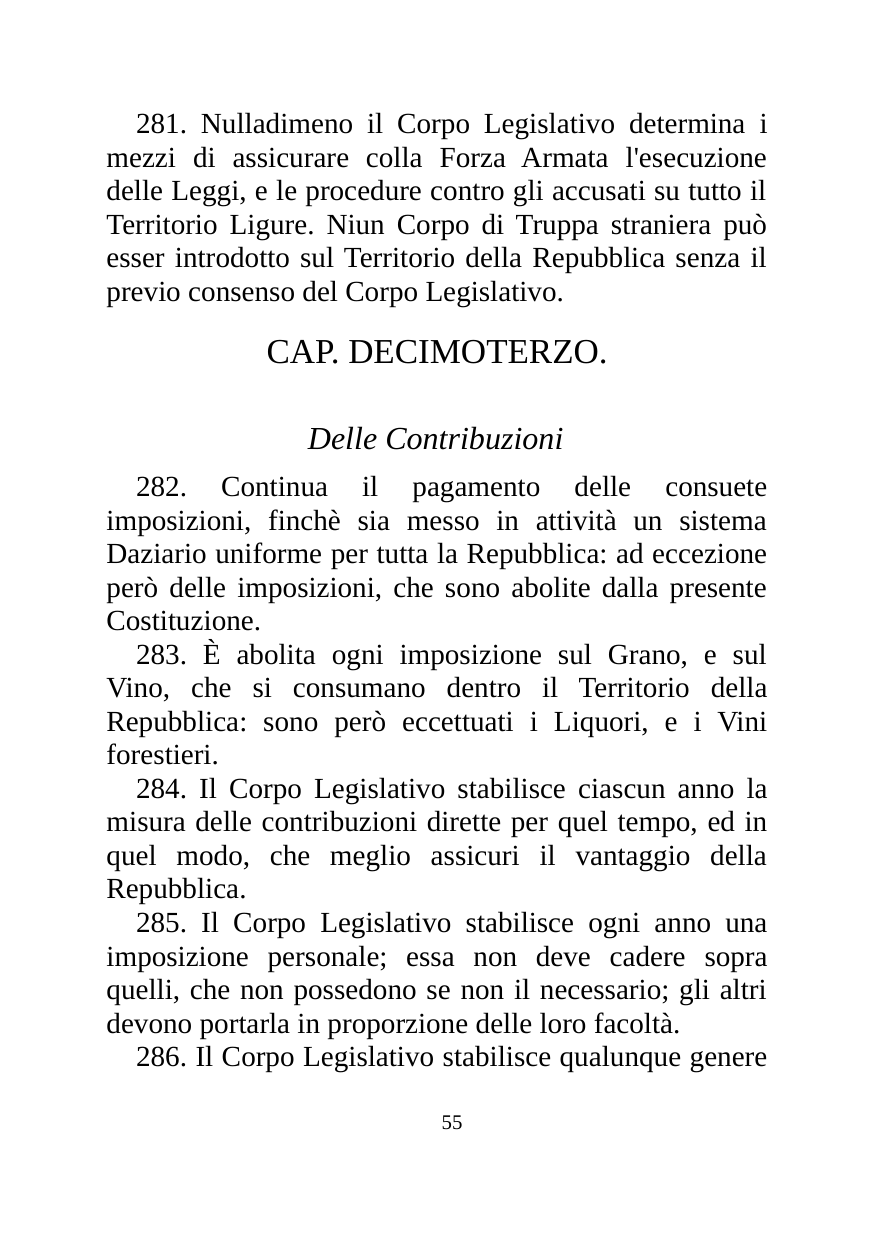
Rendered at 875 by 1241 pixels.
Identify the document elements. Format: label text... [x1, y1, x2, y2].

subtitle CAP. DECIMOTERZO. [106, 331, 768, 371]
text 281. Nulladimeno il Corpo Legislativo determina i mezzi di assicurare colla Forza Armata l'esecuzione delle Leggi, e le procedure contro gli accusati su tutto il Territorio Ligure. Niun Corpo di Truppa straniera può esser introdotto sul Territorio della Repubblica senza il previo consenso del Corpo Legislativo. [106, 106, 768, 307]
text 285. Il Corpo Legislativo stabilisce ogni anno una imposizione personale; essa non deve cadere sopra quelli, che non possedono se non il necessario; gli altri devono portarla in proporzione delle loro facoltà. [106, 905, 768, 1039]
text 283. È abolita ogni imposizione sul Grano, e sul Vino, che si consumano dentro il Territorio della Repubblica: sono però eccettuati i Liquori, e i Vini forestieri. [106, 637, 768, 771]
text 284. Il Corpo Legislativo stabilisce ciascun anno la misura delle contribuzioni dirette per quel tempo, ed in quel modo, che meglio assicuri il vantaggio della Repubblica. [106, 771, 768, 905]
text 286. Il Corpo Legislativo stabilisce qualunque genere [106, 1039, 768, 1073]
text 282. Continua il pagamento delle consuete imposizioni, finchè sia messo in attività un sistema Daziario uniforme per tutta la Repubblica: ad eccezione però delle imposizioni, che sono abolite dalla presente Costituzione. [106, 469, 768, 637]
subtitle Delle Contribuzioni [106, 420, 768, 457]
